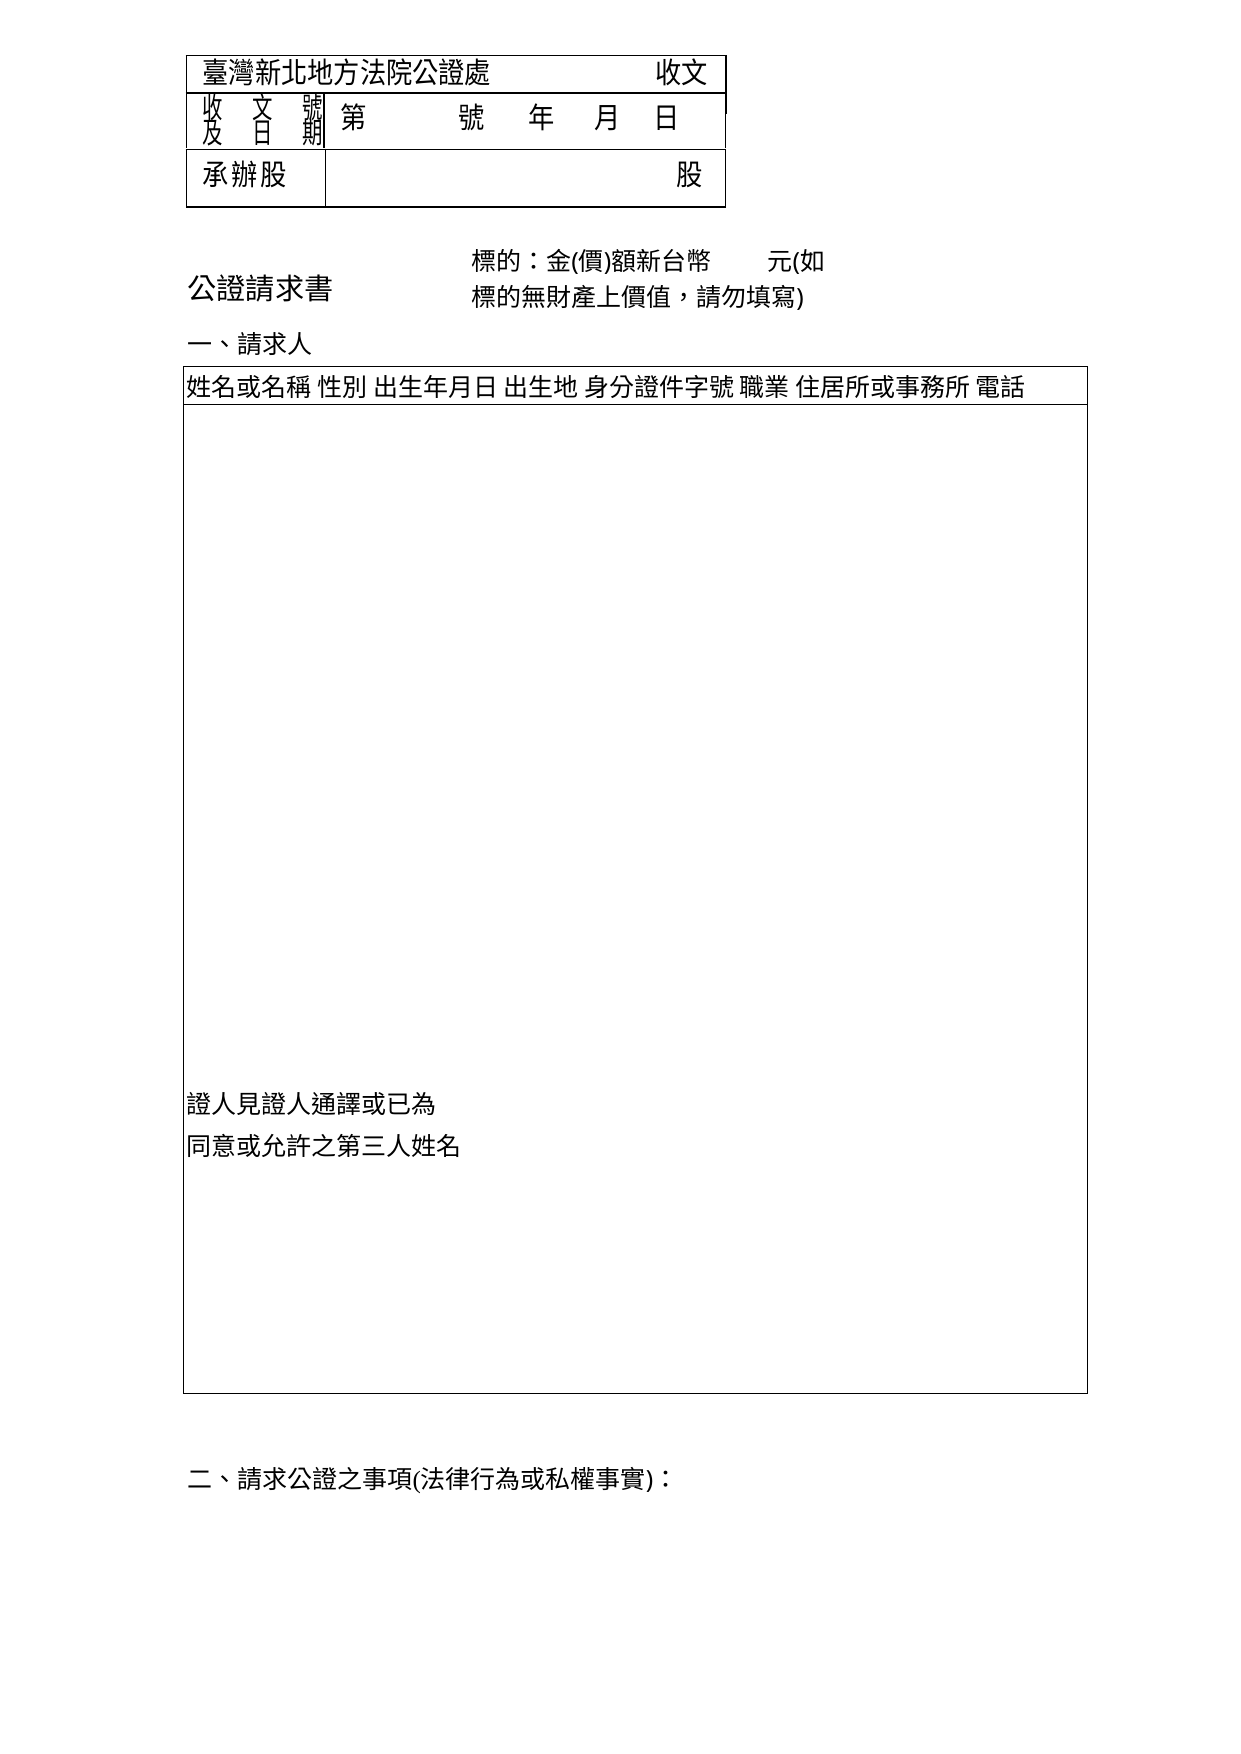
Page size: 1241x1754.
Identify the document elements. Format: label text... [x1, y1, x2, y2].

text 公證請求書 標的：金(價)額新台幣 元(如標的無財產上價值，請勿填寫) [187, 241, 1053, 314]
text 及日期 [202, 126, 322, 148]
text 一、請求人 [187, 324, 1053, 361]
text 第 號 年 月 日 [340, 101, 710, 128]
text 股 [326, 157, 710, 184]
table_header 姓名或名稱 性別 出生年月日 出生地 身分證件字號 職業 住居所或事務所 電話 [184, 367, 1087, 403]
text 收文號 [258, 101, 266, 110]
text 承辦股 [202, 157, 310, 184]
text 臺灣新北地方法院公證處 收文 [202, 64, 711, 89]
text 收文號 [311, 101, 322, 126]
text 二、請求公證之事項(法律行為或私權事實)： [187, 1459, 1053, 1496]
table_cell 證人見證人通譯或已為 同意或允許之第三人姓名 [184, 405, 1087, 1393]
text 收文號 [202, 101, 209, 126]
text 收文號 [213, 101, 311, 126]
text 收文號 [210, 106, 215, 120]
